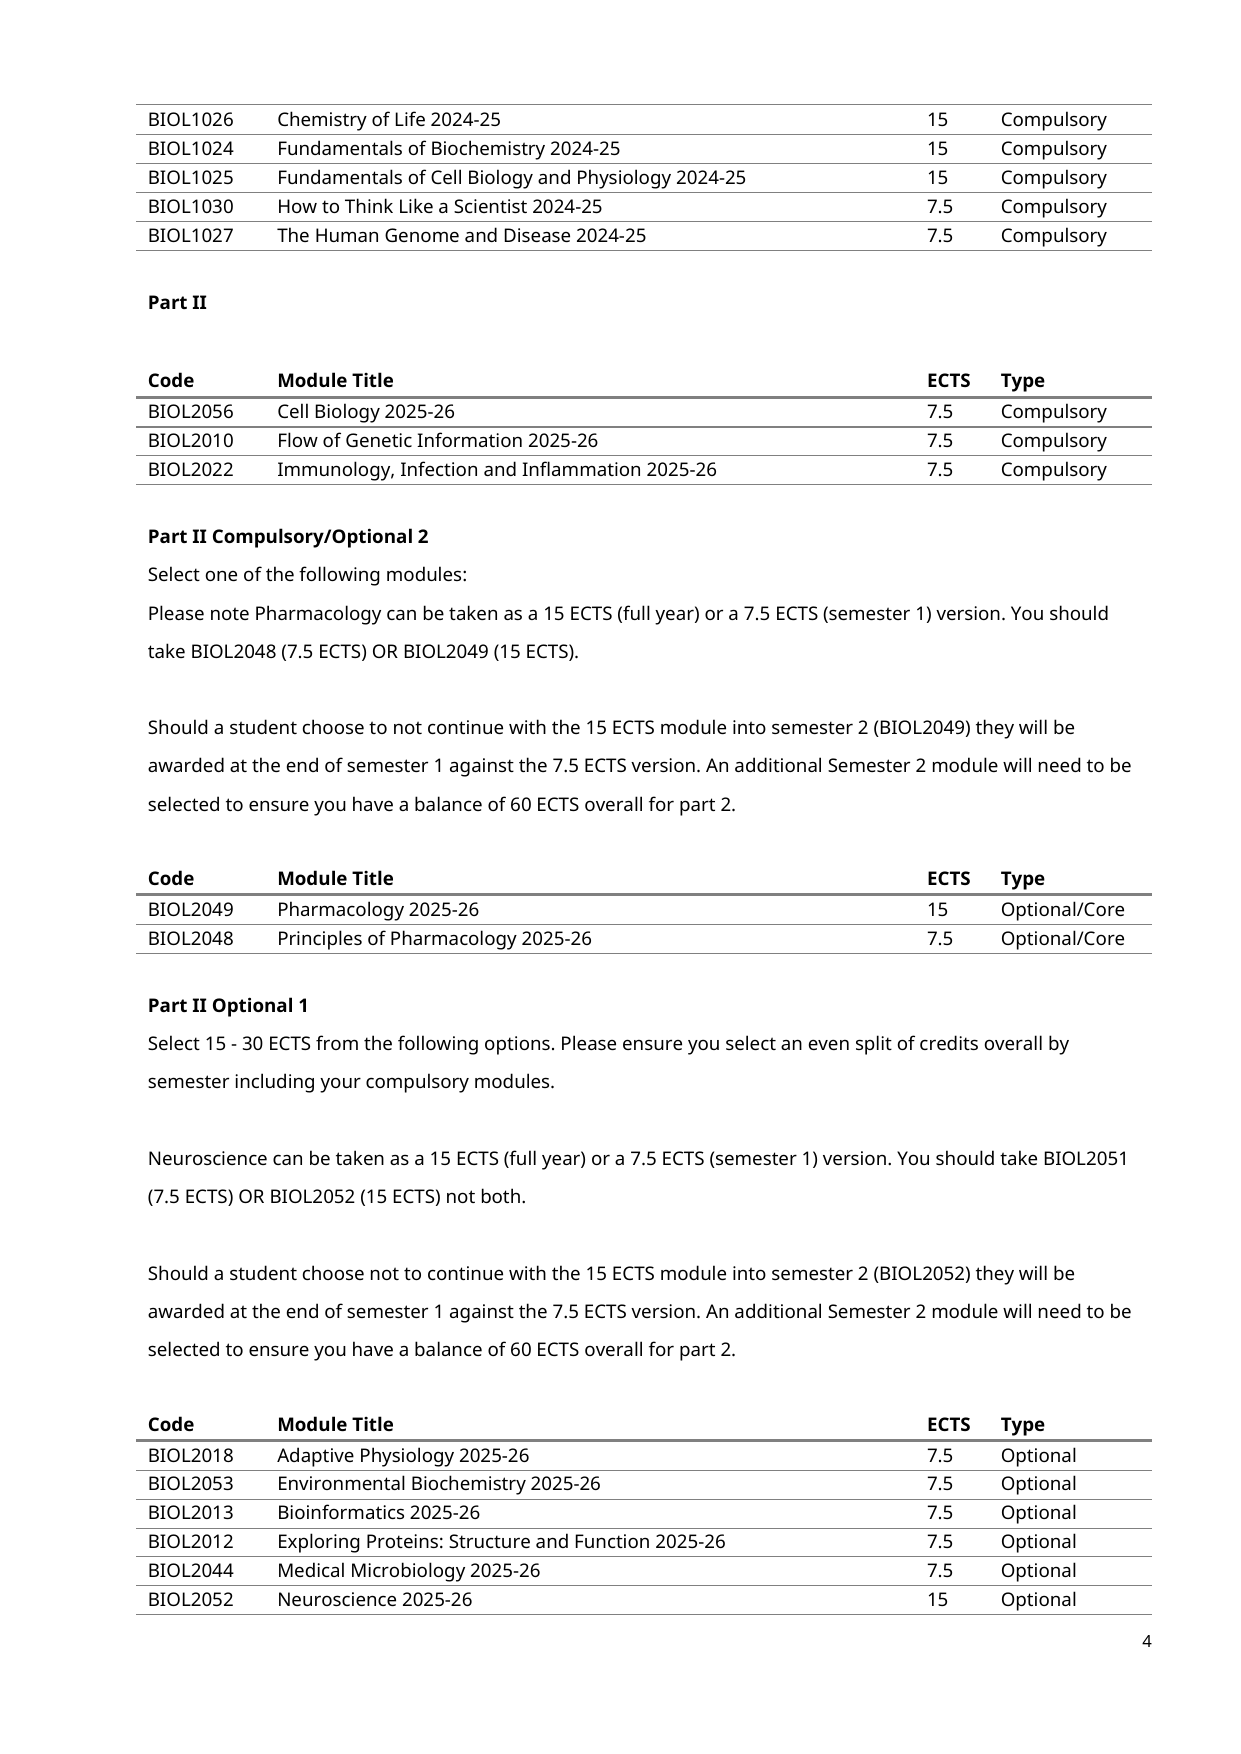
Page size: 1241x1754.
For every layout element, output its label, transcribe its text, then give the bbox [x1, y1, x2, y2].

table_cell Optional/Core [989, 896, 1152, 924]
table_cell BIOL1025 [136, 164, 266, 192]
table_cell Optional [989, 1500, 1152, 1527]
table_cell Module Title [266, 866, 916, 893]
table_cell Optional [989, 1471, 1152, 1498]
table_cell BIOL2048 [136, 925, 266, 953]
table_cell 15 [916, 1586, 989, 1614]
table_cell BIOL2056 [136, 399, 266, 426]
table_cell Compulsory [989, 164, 1152, 192]
table_cell BIOL1024 [136, 135, 266, 163]
table_cell Code [136, 1411, 266, 1439]
table_cell Exploring Proteins: Structure and Function 2025-26 [266, 1529, 916, 1556]
table_cell Optional [989, 1586, 1152, 1614]
table_cell The Human Genome and Disease 2024-25 [266, 222, 916, 250]
table_cell Flow of Genetic Information 2025-26 [266, 428, 916, 455]
table_cell Compulsory [989, 222, 1152, 250]
table_cell Module Title [266, 368, 916, 396]
table_cell Code [136, 368, 266, 396]
table_cell 15 [916, 164, 989, 192]
table_cell BIOL2013 [136, 1500, 266, 1527]
table_cell Part II [136, 251, 1152, 368]
table_cell Compulsory [989, 399, 1152, 426]
table_cell BIOL1030 [136, 193, 266, 221]
table_cell 15 [916, 135, 989, 163]
table_cell Compulsory [989, 105, 1152, 134]
table_cell ECTS [916, 1411, 989, 1439]
table_cell Bioinformatics 2025-26 [266, 1500, 916, 1527]
table_cell Optional [989, 1557, 1152, 1585]
table_cell Optional [989, 1529, 1152, 1556]
table_cell BIOL2018 [136, 1442, 266, 1470]
table_cell Optional [989, 1442, 1152, 1470]
table_cell Principles of Pharmacology 2025-26 [266, 925, 916, 953]
table_cell How to Think Like a Scientist 2024-25 [266, 193, 916, 221]
table_cell 7.5 [916, 1471, 989, 1498]
table_cell 7.5 [916, 1557, 989, 1585]
table_cell Part II Compulsory/Optional 2 Select one of the following modules: Please note Pharmacology can be taken as a 15 ECTS (full year) or a 7.5 ECTS (semester 1) version. You should take BIOL2048 (7.5 ECTS) OR BIOL2049 (15 ECTS). Should a student choose to not continue with the 15 ECTS module into semester 2 (BIOL2049) they will be awarded at the end of semester 1 against the 7.5 ECTS version. An additional Semester 2 module will need to be selected to ensure you have a balance of 60 ECTS overall for part 2. [136, 485, 1152, 866]
table_cell 7.5 [916, 428, 989, 455]
table_cell Compulsory [989, 456, 1152, 484]
table_cell 7.5 [916, 1529, 989, 1556]
table_cell BIOL2053 [136, 1471, 266, 1498]
table_cell Immunology, Infection and Inflammation 2025-26 [266, 456, 916, 484]
table_cell BIOL1026 [136, 105, 266, 134]
table_cell BIOL2044 [136, 1557, 266, 1585]
table_cell BIOL2010 [136, 428, 266, 455]
table_cell BIOL2052 [136, 1586, 266, 1614]
table_cell BIOL2022 [136, 456, 266, 484]
table_cell Neuroscience 2025-26 [266, 1586, 916, 1614]
table_cell Pharmacology 2025-26 [266, 896, 916, 924]
table_cell Environmental Biochemistry 2025-26 [266, 1471, 916, 1498]
table_cell Code [136, 866, 266, 893]
table_cell 15 [916, 896, 989, 924]
table_cell 7.5 [916, 399, 989, 426]
table_cell 7.5 [916, 222, 989, 250]
table_cell Cell Biology 2025-26 [266, 399, 916, 426]
table_cell Compulsory [989, 135, 1152, 163]
table_cell 7.5 [916, 1500, 989, 1527]
table_cell Medical Microbiology 2025-26 [266, 1557, 916, 1585]
table_cell ECTS [916, 368, 989, 396]
table_cell 7.5 [916, 193, 989, 221]
table_cell Compulsory [989, 428, 1152, 455]
table_cell Chemistry of Life 2024-25 [266, 105, 916, 134]
table_cell Compulsory [989, 193, 1152, 221]
table_cell ECTS [916, 866, 989, 893]
table_cell Fundamentals of Cell Biology and Physiology 2024-25 [266, 164, 916, 192]
table_cell Type [989, 866, 1152, 893]
table_cell Type [989, 1411, 1152, 1439]
table_cell Type [989, 368, 1152, 396]
table_cell 15 [916, 105, 989, 134]
table_cell Part II Optional 1 Select 15 - 30 ECTS from the following options. Please ensure you select an even split of credits overall by semester including your compulsory modules. Neuroscience can be taken as a 15 ECTS (full year) or a 7.5 ECTS (semester 1) version. You should take BIOL2051 (7.5 ECTS) OR BIOL2052 (15 ECTS) not both. Should a student choose not to continue with the 15 ECTS module into semester 2 (BIOL2052) they will be awarded at the end of semester 1 against the 7.5 ECTS version. An additional Semester 2 module will need to be selected to ensure you have a balance of 60 ECTS overall for part 2. [136, 954, 1152, 1411]
table_cell BIOL2012 [136, 1529, 266, 1556]
table_cell BIOL1027 [136, 222, 266, 250]
table_cell Module Title [266, 1411, 916, 1439]
table_cell 7.5 [916, 925, 989, 953]
table_cell Adaptive Physiology 2025-26 [266, 1442, 916, 1470]
table_cell 7.5 [916, 456, 989, 484]
table_cell BIOL2049 [136, 896, 266, 924]
table_cell Optional/Core [989, 925, 1152, 953]
table_cell Fundamentals of Biochemistry 2024-25 [266, 135, 916, 163]
table_cell 7.5 [916, 1442, 989, 1470]
